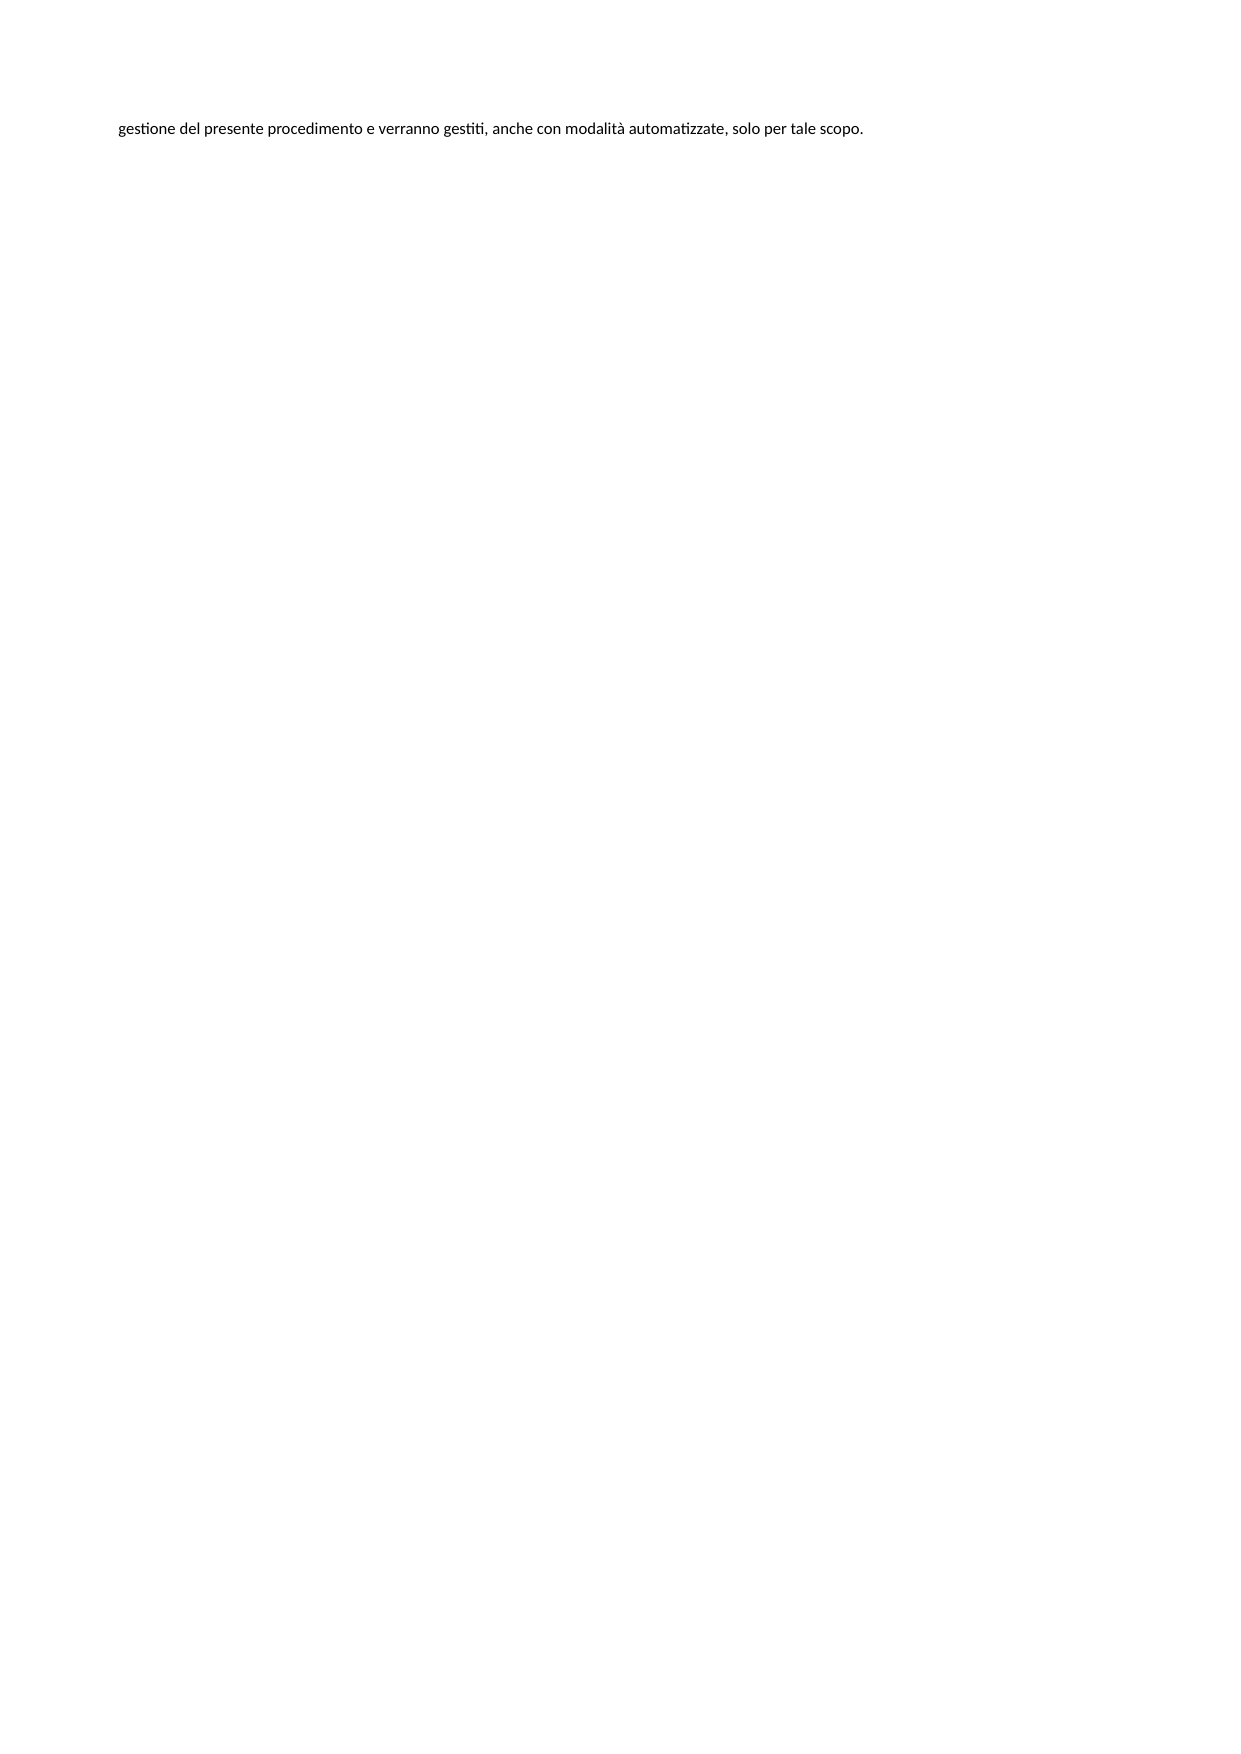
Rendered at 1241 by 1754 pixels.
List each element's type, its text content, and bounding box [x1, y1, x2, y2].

text gestione del presente procedimento e verranno gestiti, anche con modalità automatizzate, solo per tale scopo. [118, 118, 1122, 138]
